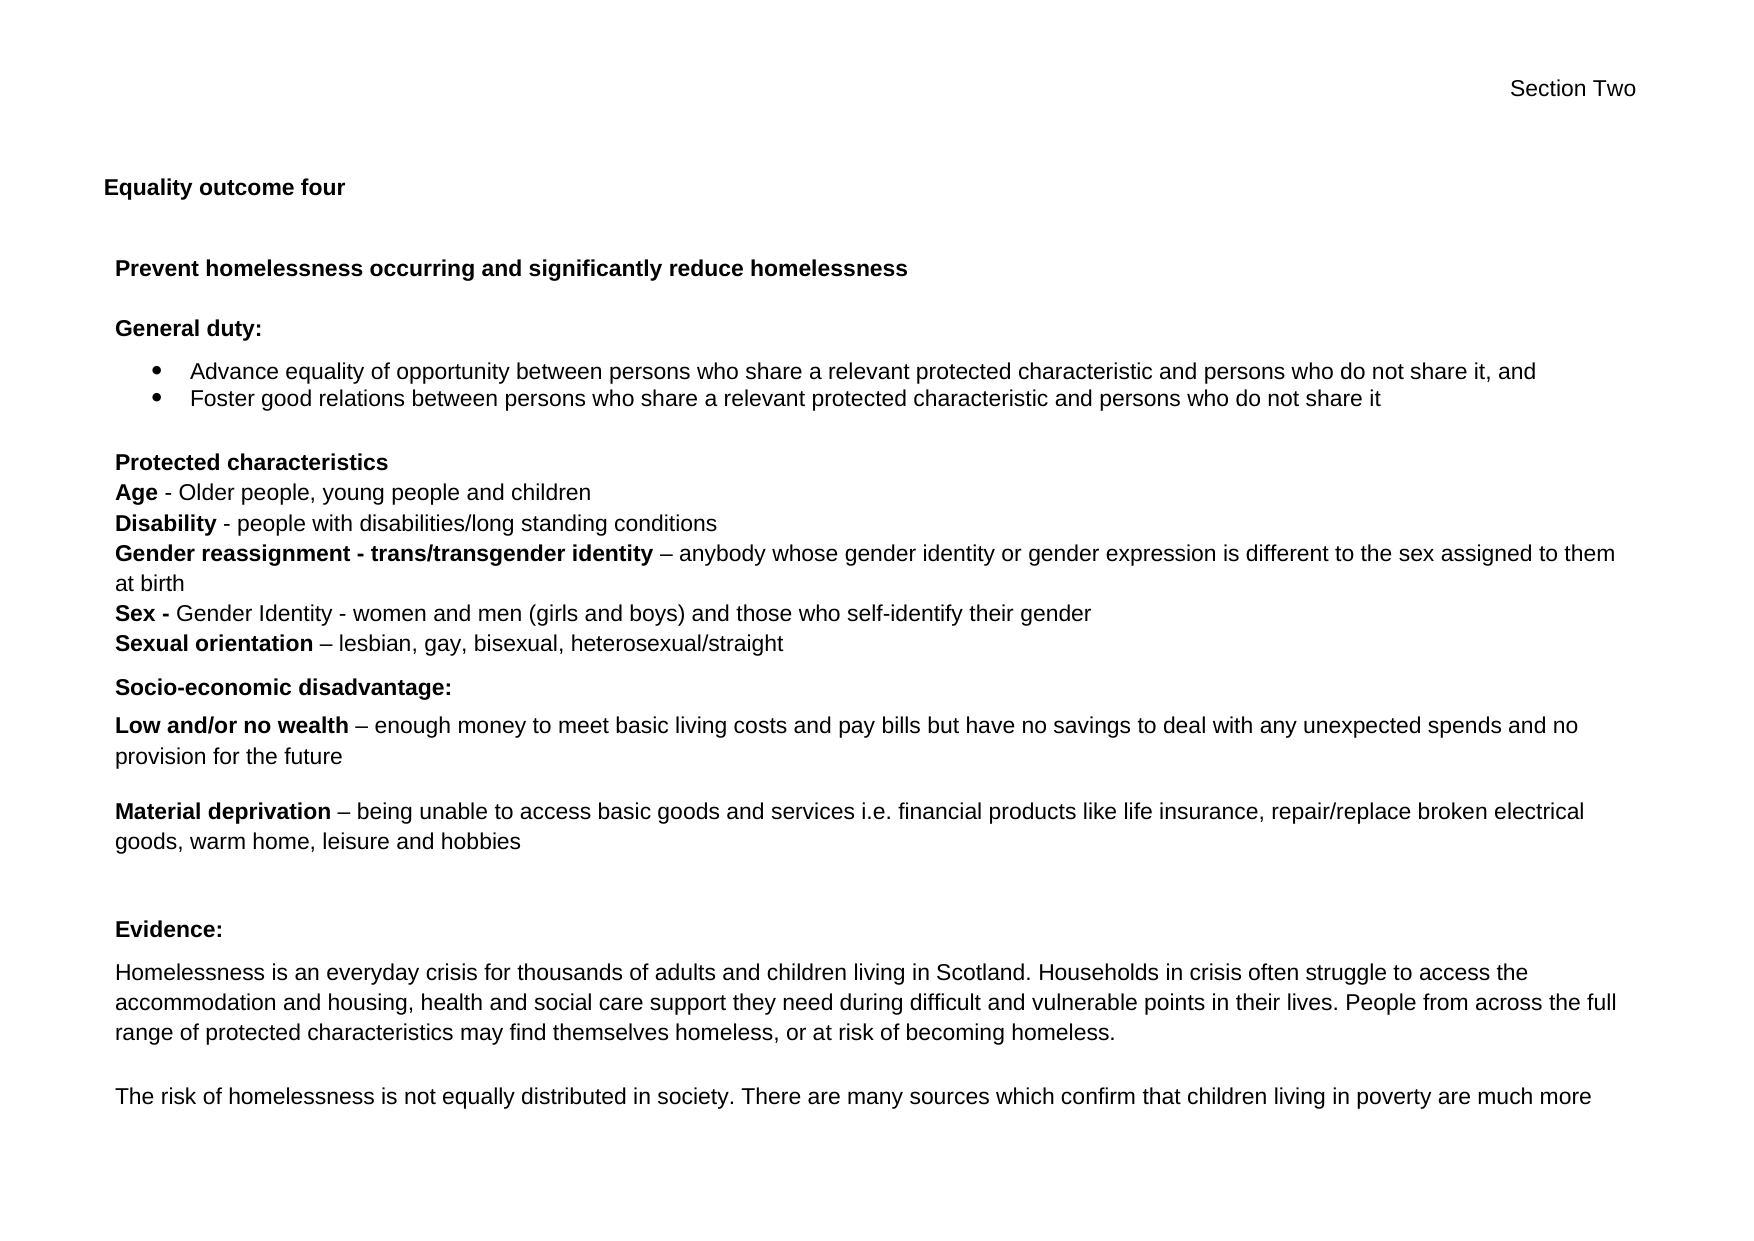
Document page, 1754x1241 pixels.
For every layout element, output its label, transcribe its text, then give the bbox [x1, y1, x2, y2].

table_cell Evidence: Homelessness is an everyday crisis for thousands of adults and children living in Scotland. Households in crisis often struggle to access the accommodation and housing, health and social care support they need during difficult and vulnerable points in their lives. People from across the full range of protected characteristics may find themselves homeless, or at risk of becoming homeless. The risk of homelessness is not equally distributed in society. There are many sources which confirm that children living in poverty are much more [104, 904, 1636, 1109]
table_cell Socio-economic disadvantage: Low and/or no wealth – enough money to meet basic living costs and pay bills but have no savings to deal with any unexpected spends and no provision for the future Material deprivation – being unable to access basic goods and services i.e. financial products like life insurance, repair/replace broken electrical goods, warm home, leisure and hobbies [104, 674, 1636, 904]
table_cell General duty: Advance equality of opportunity between persons who share a relevant protected characteristic and persons who do not share it, and Foster good relations between persons who share a relevant protected characteristic and persons who do not share it [104, 303, 1636, 449]
table_cell Protected characteristics Age - Older people, young people and children Disability - people with disabilities/long standing conditions Gender reassignment - trans/transgender identity – anybody whose gender identity or gender expression is different to the sex assigned to them at birth Sex - Gender Identity - women and men (girls and boys) and those who self-identify their gender Sexual orientation – lesbian, gay, bisexual, heterosexual/straight [104, 449, 1636, 673]
table_header Prevent homelessness occurring and significantly reduce homelessness [104, 243, 1636, 302]
subtitle Equality outcome four [103, 174, 1636, 200]
